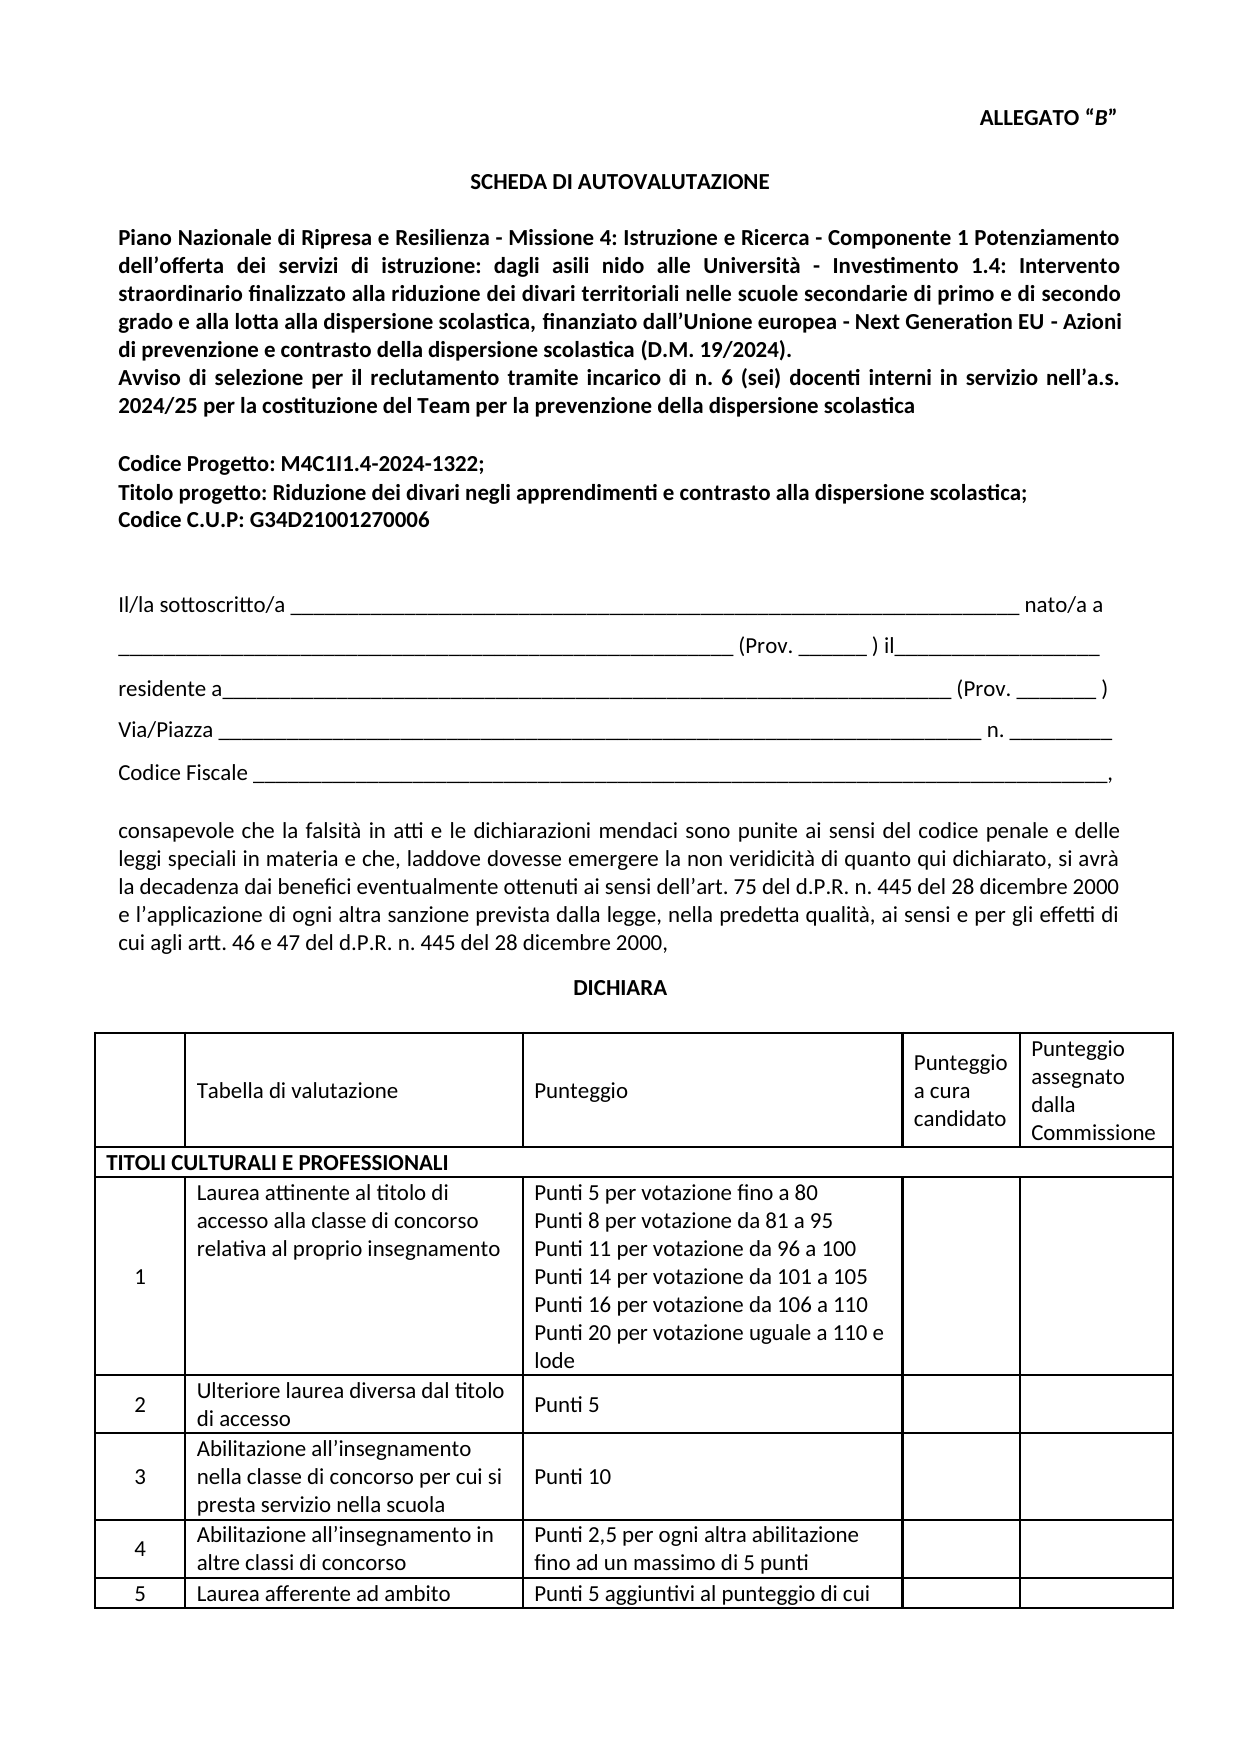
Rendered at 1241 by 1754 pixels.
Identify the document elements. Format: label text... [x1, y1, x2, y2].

table_cell [904, 1521, 1019, 1577]
table_header Tabella di valutazione [186, 1034, 522, 1146]
table_cell Ulteriore laurea diversa dal titolo di accesso [186, 1376, 522, 1432]
table_cell [1021, 1521, 1172, 1577]
table_cell Punti 5 aggiuntivi al punteggio di cui [524, 1579, 901, 1607]
table_cell [904, 1178, 1019, 1374]
table_cell 4 [96, 1521, 184, 1577]
table_header Punteggio a cura candidato [904, 1034, 1019, 1146]
text Titolo progetto: Riduzione dei divari negli apprendimenti e contrasto alla dispersione scolastica; [118, 478, 1122, 506]
text SCHEDA DI AUTOVALUTAZIONE [118, 167, 1122, 195]
text Piano Nazionale di Ripresa e Resilienza - Missione 4: Istruzione e Ricerca - Componente 1 Potenziamento dell’offerta dei servizi di istruzione: dagli asili nido alle Università - Investimento 1.4: Intervento straordinario finalizzato alla riduzione dei divari territoriali nelle scuole secondarie di primo e di secondo grado e alla lotta alla dispersione scolastica, finanziato dall’Unione europea - Next Generation EU - Azioni di prevenzione e contrasto della dispersione scolastica (D.M. 19/2024). [118, 223, 1122, 363]
table_cell [1021, 1434, 1172, 1518]
text Avviso di selezione per il reclutamento tramite incarico di n. 6 (sei) docenti interni in servizio nell’a.s. 2024/25 per la costituzione del Team per la prevenzione della dispersione scolastica [118, 363, 1122, 419]
table_cell [1021, 1178, 1172, 1374]
text Codice Progetto: M4C1I1.4-2024-1322; [118, 449, 1122, 478]
table_cell 3 [96, 1434, 184, 1518]
table_cell Punti 5 per votazione fino a 80 Punti 8 per votazione da 81 a 95 Punti 11 per votazione da 96 a 100 Punti 14 per votazione da 101 a 105 Punti 16 per votazione da 106 a 110 Punti 20 per votazione uguale a 110 e lode [524, 1178, 901, 1374]
table_cell Laurea attinente al titolo di accesso alla classe di concorso relativa al proprio insegnamento [186, 1178, 522, 1374]
table_header Punteggio assegnato dalla Commissione [1021, 1034, 1172, 1146]
table_cell [904, 1376, 1019, 1432]
table_cell 1 [96, 1178, 184, 1374]
table_cell Abilitazione all’insegnamento in altre classi di concorso [186, 1521, 522, 1577]
table_header [96, 1034, 184, 1146]
table_cell Punti 10 [524, 1434, 901, 1518]
table_cell Laurea afferente ad ambito [186, 1579, 522, 1607]
table_cell 5 [96, 1579, 184, 1607]
text Il/la sottoscritto/a ________________________________________________________________ nato/a a ______________________________________________________ (Prov. ______ ) il__________________ residente a________________________________________________________________ (Prov. _______ ) Via/Piazza ___________________________________________________________________ n. _________ Codice Fiscale ___________________________________________________________________________, [118, 590, 1122, 786]
table_cell [1021, 1376, 1172, 1432]
table_cell 2 [96, 1376, 184, 1432]
table_cell TITOLI CULTURALI E PROFESSIONALI [96, 1148, 1172, 1176]
table_cell [1021, 1579, 1172, 1607]
table_cell Punti 2,5 per ogni altra abilitazione fino ad un massimo di 5 punti [524, 1521, 901, 1577]
text DICHIARA [118, 973, 1122, 1001]
text Codice C.U.P: G34D21001270006 [118, 506, 1122, 534]
table_cell [904, 1579, 1019, 1607]
table_cell Punti 5 [524, 1376, 901, 1432]
text ALLEGATO “B” [118, 103, 1122, 131]
text consapevole che la falsità in atti e le dichiarazioni mendaci sono punite ai sensi del codice penale e delle leggi speciali in materia e che, laddove dovesse emergere la non veridicità di quanto qui dichiarato, si avrà la decadenza dai benefici eventualmente ottenuti ai sensi dell’art. 75 del d.P.R. n. 445 del 28 dicembre 2000 e l’applicazione di ogni altra sanzione prevista dalla legge, nella predetta qualità, ai sensi e per gli effetti di cui agli artt. 46 e 47 del d.P.R. n. 445 del 28 dicembre 2000, [118, 816, 1122, 956]
table_header Punteggio [524, 1034, 901, 1146]
table_cell [904, 1434, 1019, 1518]
table_cell Abilitazione all’insegnamento nella classe di concorso per cui si presta servizio nella scuola [186, 1434, 522, 1518]
